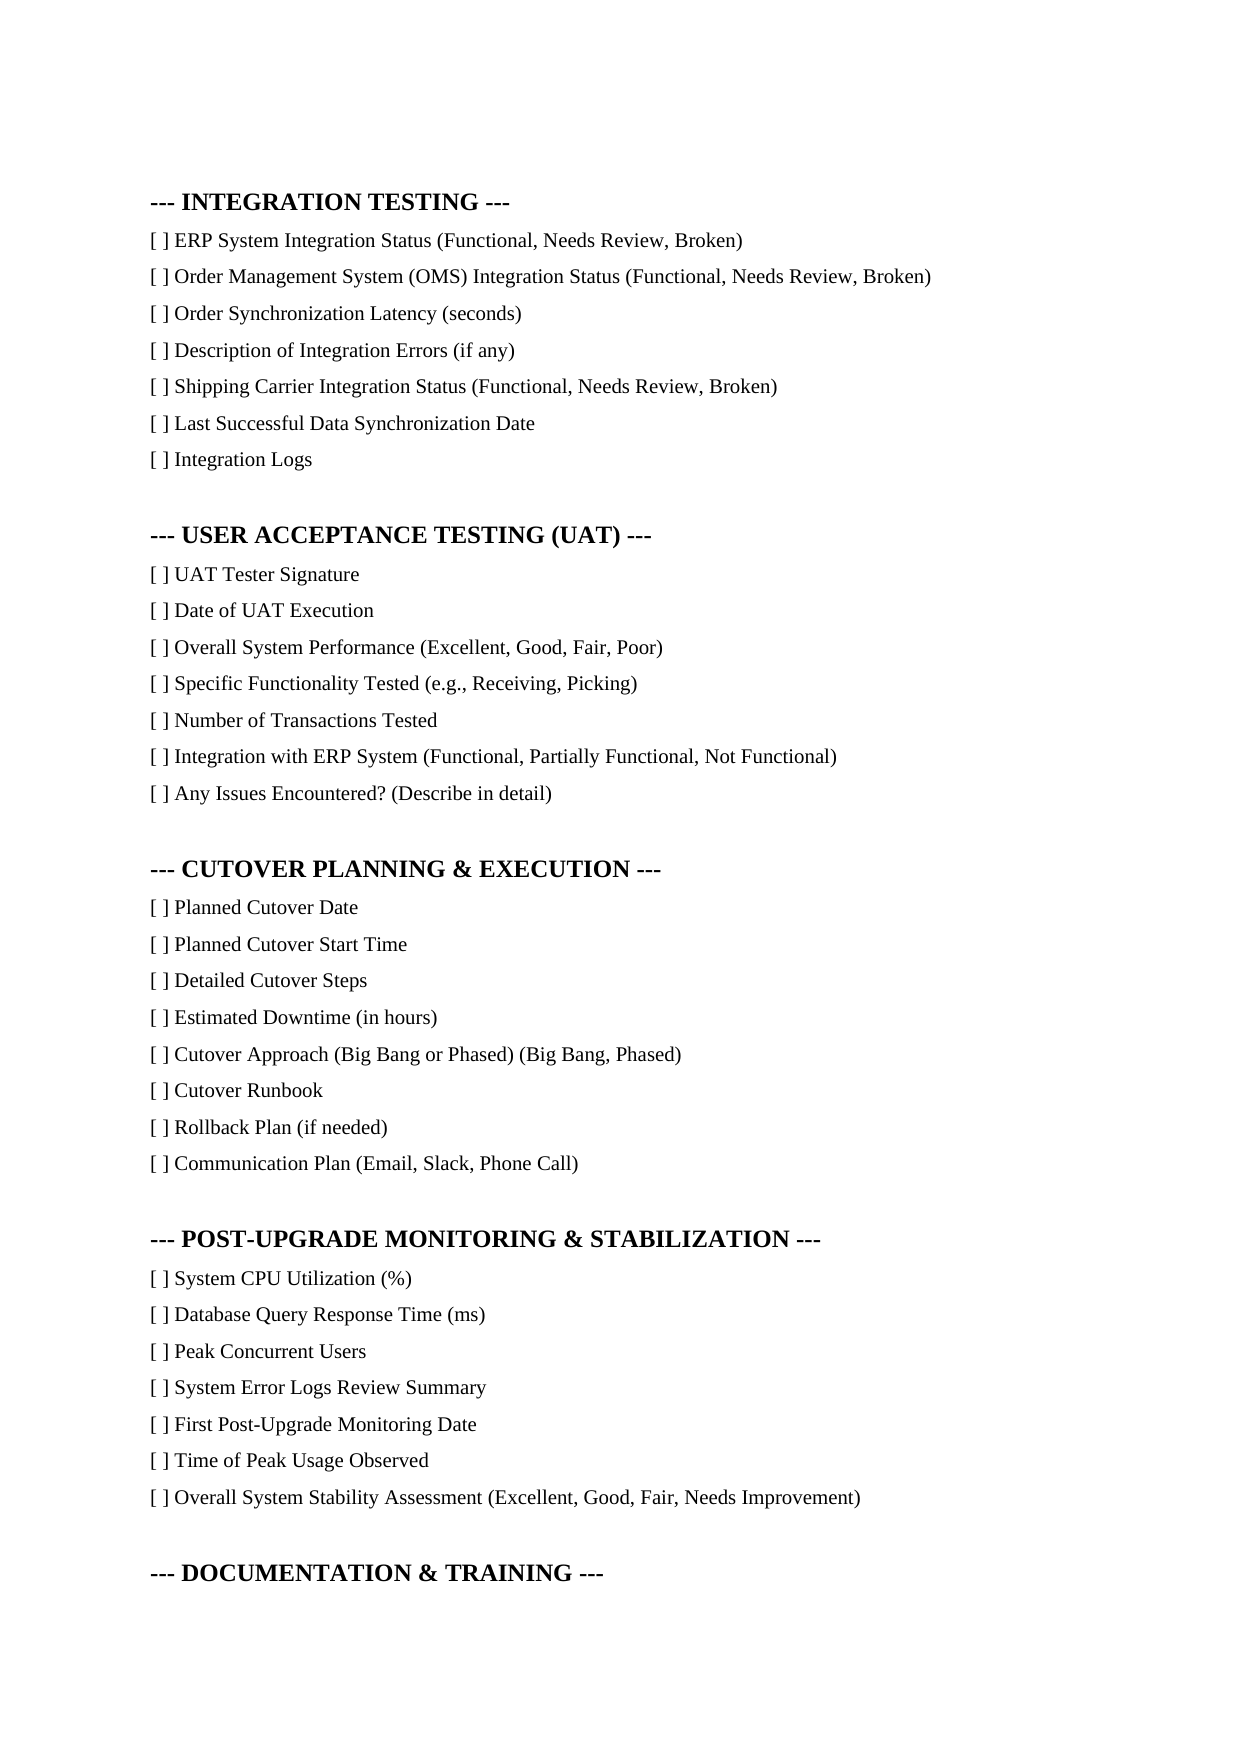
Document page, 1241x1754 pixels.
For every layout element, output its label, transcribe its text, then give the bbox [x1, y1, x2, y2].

text [ ] Detailed Cutover Steps [150, 968, 1090, 992]
text --- POST-UPGRADE MONITORING & STABILIZATION --- [150, 1224, 1090, 1253]
text [ ] Communication Plan (Email, Slack, Phone Call) [150, 1151, 1090, 1175]
text [ ] Specific Functionality Tested (e.g., Receiving, Picking) [150, 671, 1090, 695]
text [ ] ERP System Integration Status (Functional, Needs Review, Broken) [150, 228, 1090, 252]
text [ ] Order Management System (OMS) Integration Status (Functional, Needs Review, Broken) [150, 264, 1090, 288]
text [ ] Peak Concurrent Users [150, 1339, 1090, 1363]
text [ ] Planned Cutover Start Time [150, 932, 1090, 956]
text [ ] Any Issues Encountered? (Describe in detail) [150, 781, 1090, 805]
text [ ] First Post-Upgrade Monitoring Date [150, 1412, 1090, 1436]
text [ ] Cutover Runbook [150, 1078, 1090, 1102]
text [ ] Overall System Performance (Excellent, Good, Fair, Poor) [150, 635, 1090, 659]
text [ ] Integration with ERP System (Functional, Partially Functional, Not Functional) [150, 744, 1090, 768]
text [ ] Number of Transactions Tested [150, 708, 1090, 732]
text --- DOCUMENTATION & TRAINING --- [150, 1558, 1090, 1587]
text [ ] UAT Tester Signature [150, 562, 1090, 586]
text [ ] Overall System Stability Assessment (Excellent, Good, Fair, Needs Improvement) [150, 1485, 1090, 1509]
text [ ] Cutover Approach (Big Bang or Phased) (Big Bang, Phased) [150, 1042, 1090, 1066]
text [ ] System Error Logs Review Summary [150, 1375, 1090, 1399]
text [ ] Description of Integration Errors (if any) [150, 337, 1090, 362]
text --- CUTOVER PLANNING & EXECUTION --- [150, 854, 1090, 883]
text [ ] Estimated Downtime (in hours) [150, 1005, 1090, 1029]
text [ ] Database Query Response Time (ms) [150, 1302, 1090, 1326]
text [ ] Time of Peak Usage Observed [150, 1448, 1090, 1472]
text [ ] Planned Cutover Date [150, 895, 1090, 919]
text [ ] Last Successful Data Synchronization Date [150, 411, 1090, 435]
text [ ] Date of UAT Execution [150, 598, 1090, 622]
text [ ] Shipping Carrier Integration Status (Functional, Needs Review, Broken) [150, 374, 1090, 398]
text [ ] Order Synchronization Latency (seconds) [150, 301, 1090, 325]
text [ ] Rollback Plan (if needed) [150, 1115, 1090, 1139]
text [ ] Integration Logs [150, 447, 1090, 471]
text [ ] System CPU Utilization (%) [150, 1266, 1090, 1290]
text --- INTEGRATION TESTING --- [150, 187, 1090, 215]
text --- USER ACCEPTANCE TESTING (UAT) --- [150, 520, 1090, 549]
